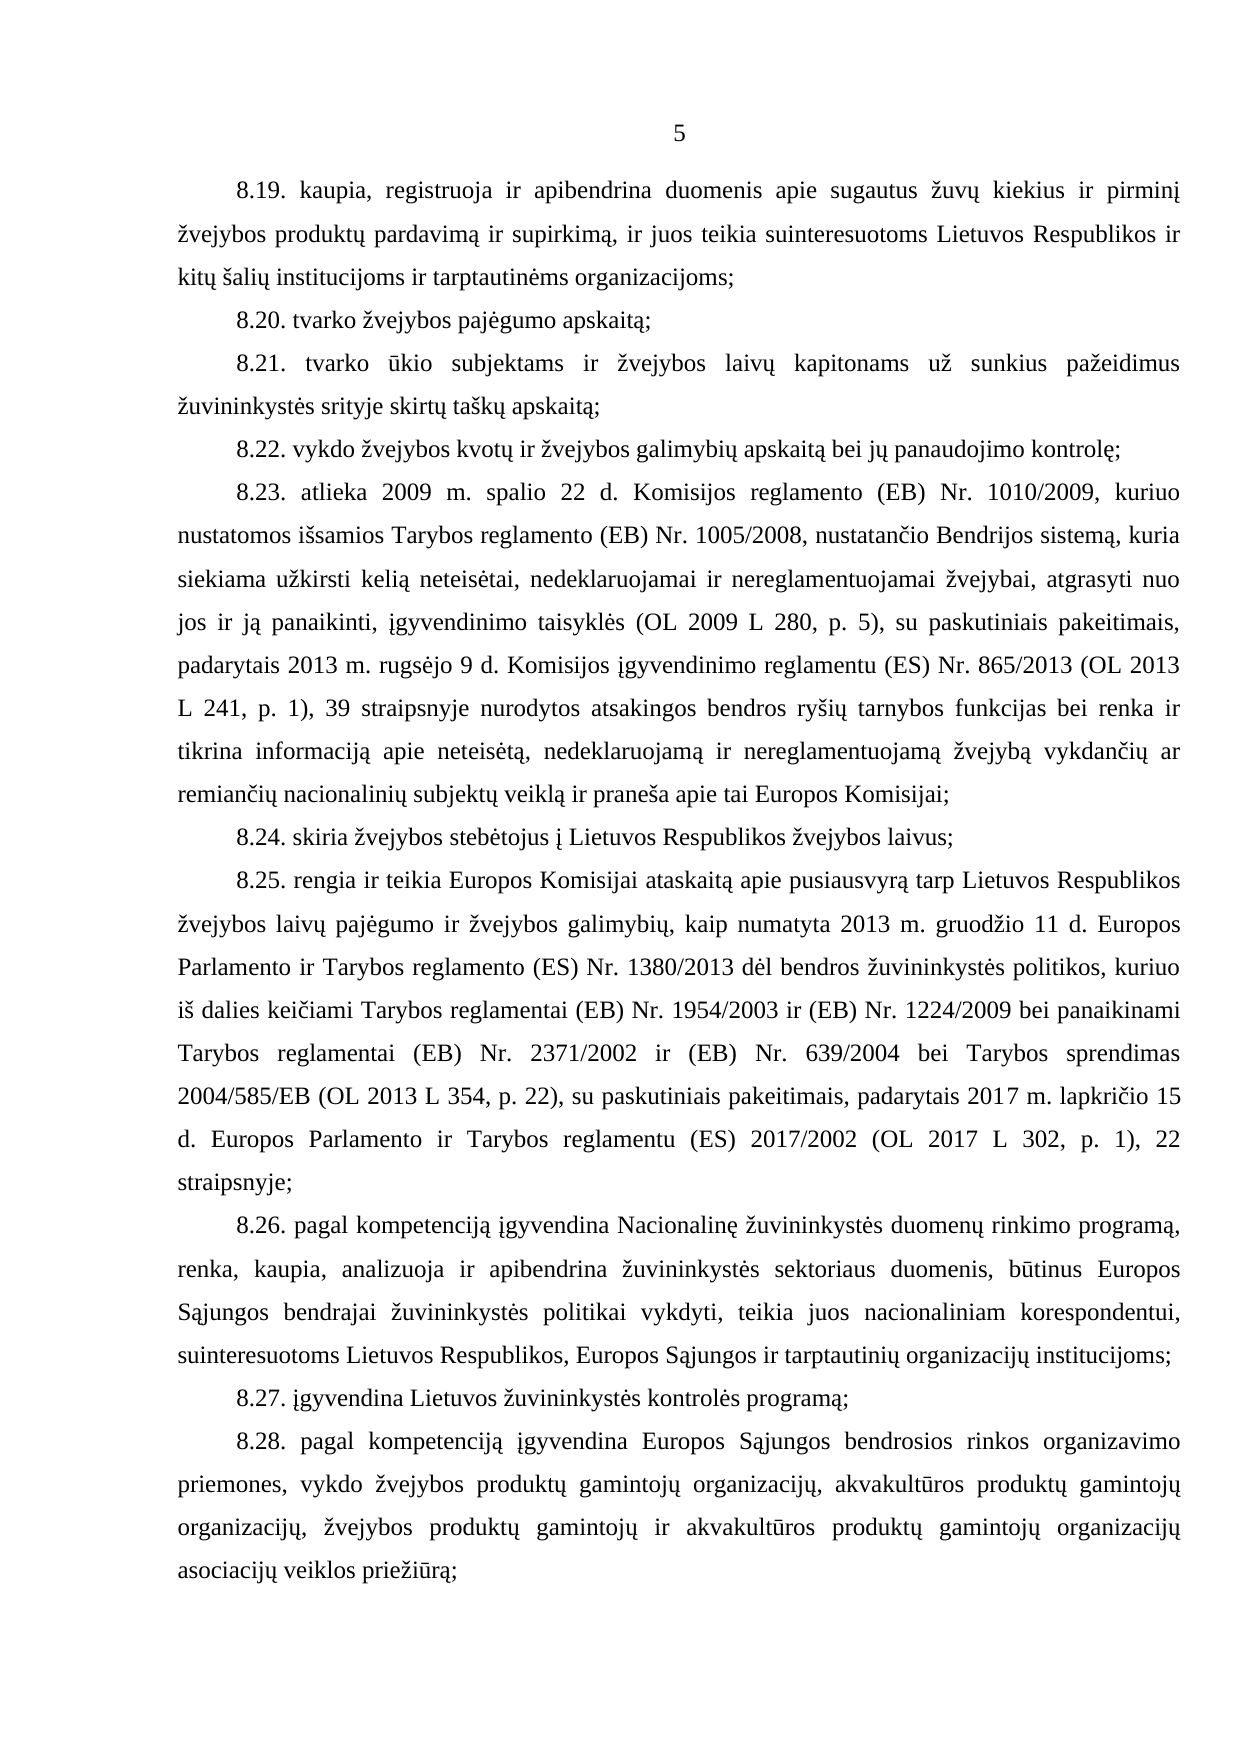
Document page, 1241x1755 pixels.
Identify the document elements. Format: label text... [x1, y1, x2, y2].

text 8.24. skiria žvejybos stebėtojus į Lietuvos Respublikos žvejybos laivus; [177, 822, 1181, 851]
text 8.28. pagal kompetenciją įgyvendina Europos Sąjungos bendrosios rinkos organizavimo priemones, vykdo žvejybos produktų gamintojų organizacijų, akvakultūros produktų gamintojų organizacijų, žvejybos produktų gamintojų ir akvakultūros produktų gamintojų organizacijų asociacijų veiklos priežiūrą; [177, 1426, 1181, 1584]
text 8.25. rengia ir teikia Europos Komisijai ataskaitą apie pusiausvyrą tarp Lietuvos Respublikos žvejybos laivų pajėgumo ir žvejybos galimybių, kaip numatyta 2013 m. gruodžio 11 d. Europos Parlamento ir Tarybos reglamento (ES) Nr. 1380/2013 dėl bendros žuvininkystės politikos, kuriuo iš dalies keičiami Tarybos reglamentai (EB) Nr. 1954/2003 ir (EB) Nr. 1224/2009 bei panaikinami Tarybos reglamentai (EB) Nr. 2371/2002 ir (EB) Nr. 639/2004 bei Tarybos sprendimas 2004/585/EB (OL 2013 L 354, p. 22), su paskutiniais pakeitimais, padarytais 2017 m. lapkričio 15 d. Europos Parlamento ir Tarybos reglamentu (ES) 2017/2002 (OL 2017 L 302, p. 1), 22 straipsnyje; [177, 866, 1181, 1196]
text 8.20. tvarko žvejybos pajėgumo apskaitą; [177, 305, 1181, 334]
text 8.26. pagal kompetenciją įgyvendina Nacionalinę žuvininkystės duomenų rinkimo programą, renka, kaupia, analizuoja ir apibendrina žuvininkystės sektoriaus duomenis, būtinus Europos Sąjungos bendrajai žuvininkystės politikai vykdyti, teikia juos nacionaliniam korespondentui, suinteresuotoms Lietuvos Respublikos, Europos Sąjungos ir tarptautinių organizacijų institucijoms; [177, 1211, 1181, 1369]
text 8.23. atlieka 2009 m. spalio 22 d. Komisijos reglamento (EB) Nr. 1010/2009, kuriuo nustatomos išsamios Tarybos reglamento (EB) Nr. 1005/2008, nustatančio Bendrijos sistemą, kuria siekiama užkirsti kelią neteisėtai, nedeklaruojamai ir nereglamentuojamai žvejybai, atgrasyti nuo jos ir ją panaikinti, įgyvendinimo taisyklės (OL 2009 L 280, p. 5), su paskutiniais pakeitimais, padarytais 2013 m. rugsėjo 9 d. Komisijos įgyvendinimo reglamentu (ES) Nr. 865/2013 (OL 2013 L 241, p. 1), 39 straipsnyje nurodytos atsakingos bendros ryšių tarnybos funkcijas bei renka ir tikrina informaciją apie neteisėtą, nedeklaruojamą ir nereglamentuojamą žvejybą vykdančių ar remiančių nacionalinių subjektų veiklą ir praneša apie tai Europos Komisijai; [177, 477, 1181, 808]
text 8.27. įgyvendina Lietuvos žuvininkystės kontrolės programą; [177, 1383, 1181, 1412]
text 8.19. kaupia, registruoja ir apibendrina duomenis apie sugautus žuvų kiekius ir pirminį žvejybos produktų pardavimą ir supirkimą, ir juos teikia suinteresuotoms Lietuvos Respublikos ir kitų šalių institucijoms ir tarptautinėms organizacijoms; [177, 176, 1181, 291]
text 8.21. tvarko ūkio subjektams ir žvejybos laivų kapitonams už sunkius pažeidimus žuvininkystės srityje skirtų taškų apskaitą; [177, 348, 1181, 420]
text 8.22. vykdo žvejybos kvotų ir žvejybos galimybių apskaitą bei jų panaudojimo kontrolę; [177, 434, 1181, 463]
